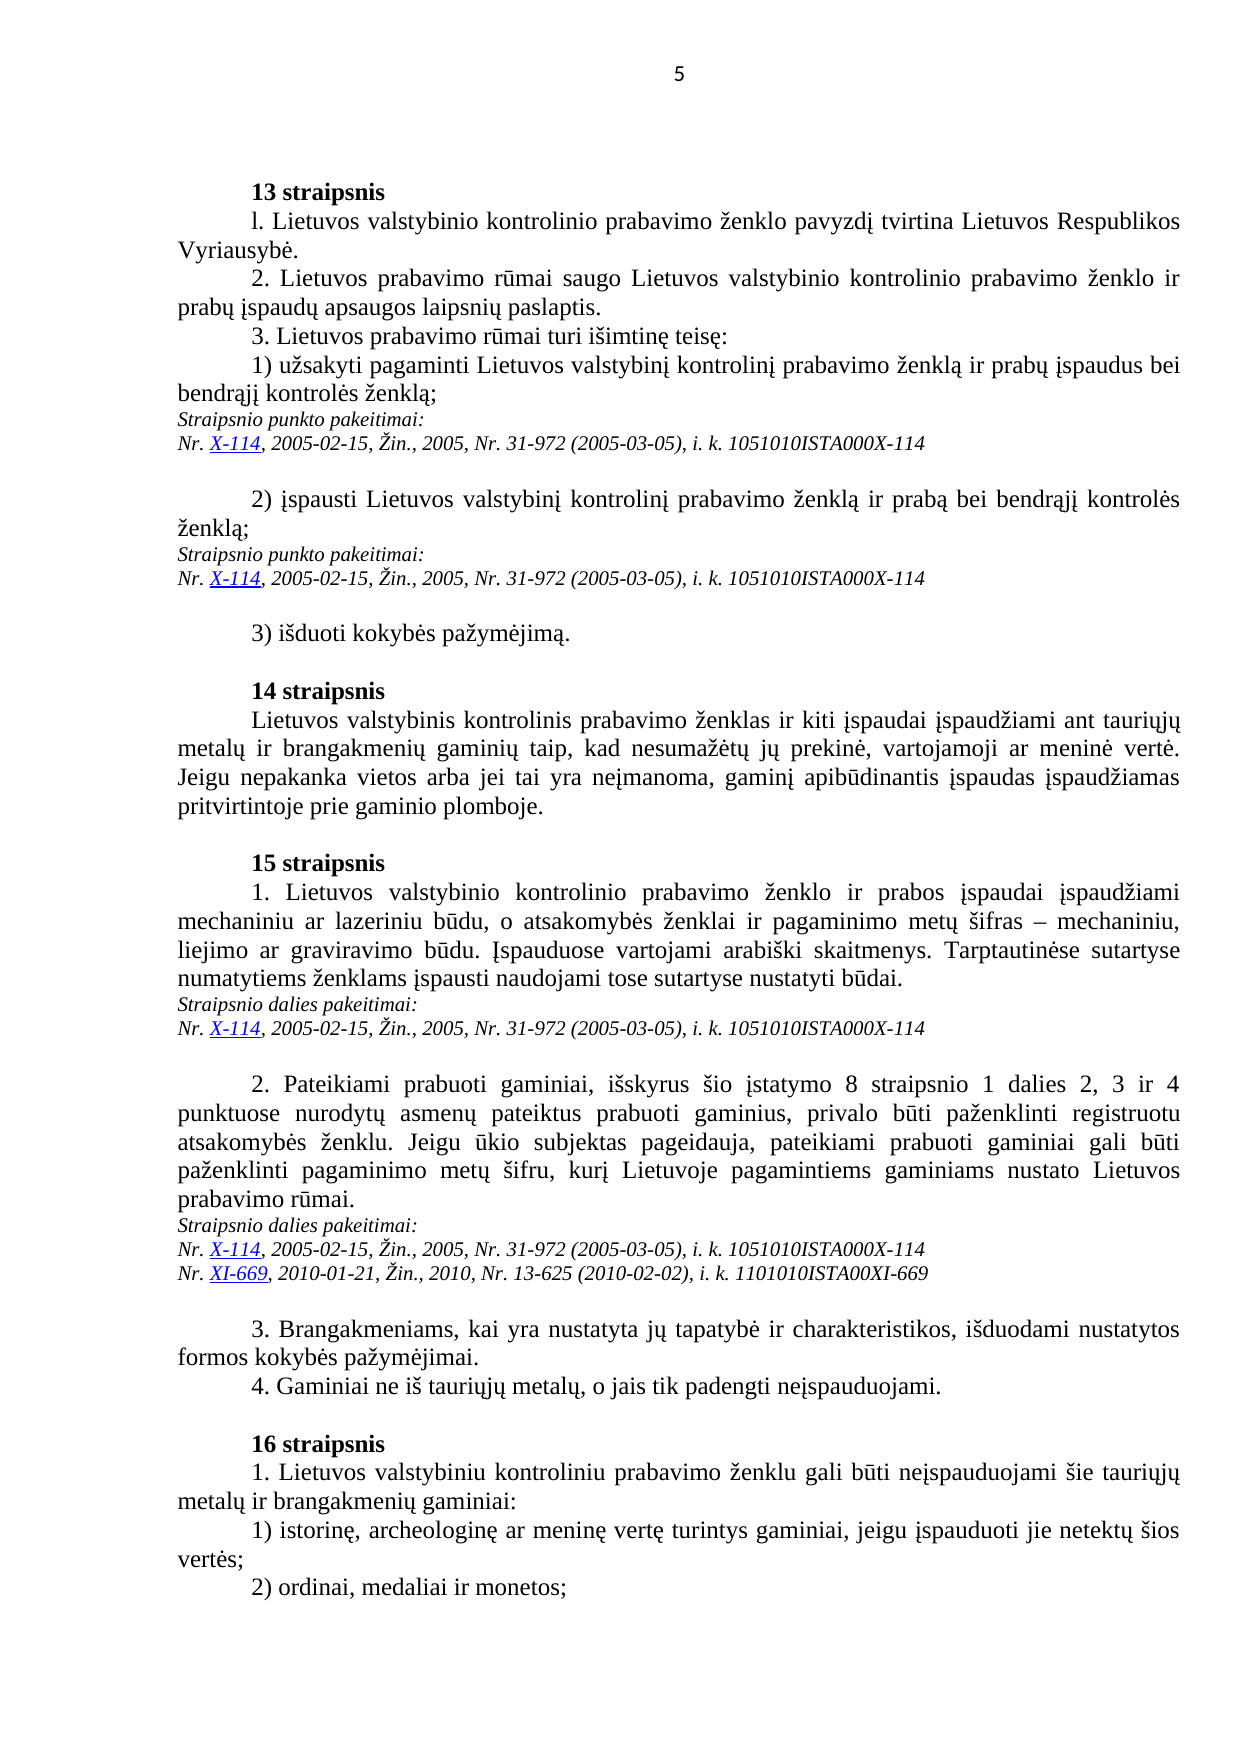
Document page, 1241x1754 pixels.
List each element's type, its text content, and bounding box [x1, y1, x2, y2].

text 15 straipsnis [177, 848, 1181, 877]
text 2) įspausti Lietuvos valstybinį kontrolinį prabavimo ženklą ir prabą bei bendrąjį kontrolės ženklą; [177, 484, 1181, 542]
text 1. Lietuvos valstybiniu kontroliniu prabavimo ženklu gali būti neįspauduojami šie tauriųjų metalų ir brangakmenių gaminiai: [177, 1457, 1181, 1515]
text Straipsnio dalies pakeitimai: [177, 1213, 1181, 1237]
text Straipsnio dalies pakeitimai: [177, 992, 1181, 1016]
text 2. Pateikiami prabuoti gaminiai, išskyrus šio įstatymo 8 straipsnio 1 dalies 2, 3 ir 4 punktuose nurodytų asmenų pateiktus prabuoti gaminius, privalo būti paženklinti registruotu atsakomybės ženklu. Jeigu ūkio subjektas pageidauja, pateikiami prabuoti gaminiai gali būti paženklinti pagaminimo metų šifru, kurį Lietuvoje pagamintiems gaminiams nustato Lietuvos prabavimo rūmai. [177, 1069, 1181, 1213]
text 3) išduoti kokybės pažymėjimą. [177, 618, 1181, 647]
text l. Lietuvos valstybinio kontrolinio prabavimo ženklo pavyzdį tvirtina Lietuvos Respublikos Vyriausybė. [177, 206, 1181, 263]
text 1) istorinę, archeologinę ar meninę vertę turintys gaminiai, jeigu įspauduoti jie netektų šios vertės; [177, 1515, 1181, 1572]
text Straipsnio punkto pakeitimai: [177, 407, 1181, 431]
text Nr. X-114, 2005-02-15, Žin., 2005, Nr. 31-972 (2005-03-05), i. k. 1051010ISTA000X-114 [177, 1016, 1181, 1040]
text 1) užsakyti pagaminti Lietuvos valstybinį kontrolinį prabavimo ženklą ir prabų įspaudus bei bendrąjį kontrolės ženklą; [177, 350, 1181, 407]
text Nr. X-114, 2005-02-15, Žin., 2005, Nr. 31-972 (2005-03-05), i. k. 1051010ISTA000X-114 [177, 1237, 1181, 1261]
text 3. Lietuvos prabavimo rūmai turi išimtinę teisę: [177, 321, 1181, 350]
text 2) ordinai, medaliai ir monetos; [177, 1572, 1181, 1601]
text 1. Lietuvos valstybinio kontrolinio prabavimo ženklo ir prabos įspaudai įspaudžiami mechaniniu ar lazeriniu būdu, o atsakomybės ženklai ir pagaminimo metų šifras – mechaniniu, liejimo ar graviravimo būdu. Įspauduose vartojami arabiški skaitmenys. Tarptautinėse sutartyse numatytiems ženklams įspausti naudojami tose sutartyse nustatyti būdai. [177, 877, 1181, 992]
text Lietuvos valstybinis kontrolinis prabavimo ženklas ir kiti įspaudai įspaudžiami ant tauriųjų metalų ir brangakmenių gaminių taip, kad nesumažėtų jų prekinė, vartojamoji ar meninė vertė. Jeigu nepakanka vietos arba jei tai yra neįmanoma, gaminį apibūdinantis įspaudas įspaudžiamas pritvirtintoje prie gaminio plomboje. [177, 705, 1181, 820]
text 4. Gaminiai ne iš tauriųjų metalų, o jais tik padengti neįspauduojami. [177, 1371, 1181, 1400]
text Nr. XI-669, 2010-01-21, Žin., 2010, Nr. 13-625 (2010-02-02), i. k. 1101010ISTA00XI-669 [177, 1261, 1181, 1285]
text 3. Brangakmeniams, kai yra nustatyta jų tapatybė ir charakteristikos, išduodami nustatytos formos kokybės pažymėjimai. [177, 1314, 1181, 1371]
text Straipsnio punkto pakeitimai: [177, 542, 1181, 566]
text 13 straipsnis [177, 177, 1181, 206]
text 14 straipsnis [177, 676, 1181, 705]
text 16 straipsnis [177, 1429, 1181, 1457]
text Nr. X-114, 2005-02-15, Žin., 2005, Nr. 31-972 (2005-03-05), i. k. 1051010ISTA000X-114 [177, 566, 1181, 590]
text Nr. X-114, 2005-02-15, Žin., 2005, Nr. 31-972 (2005-03-05), i. k. 1051010ISTA000X-114 [177, 431, 1181, 455]
text 2. Lietuvos prabavimo rūmai saugo Lietuvos valstybinio kontrolinio prabavimo ženklo ir prabų įspaudų apsaugos laipsnių paslaptis. [177, 263, 1181, 321]
